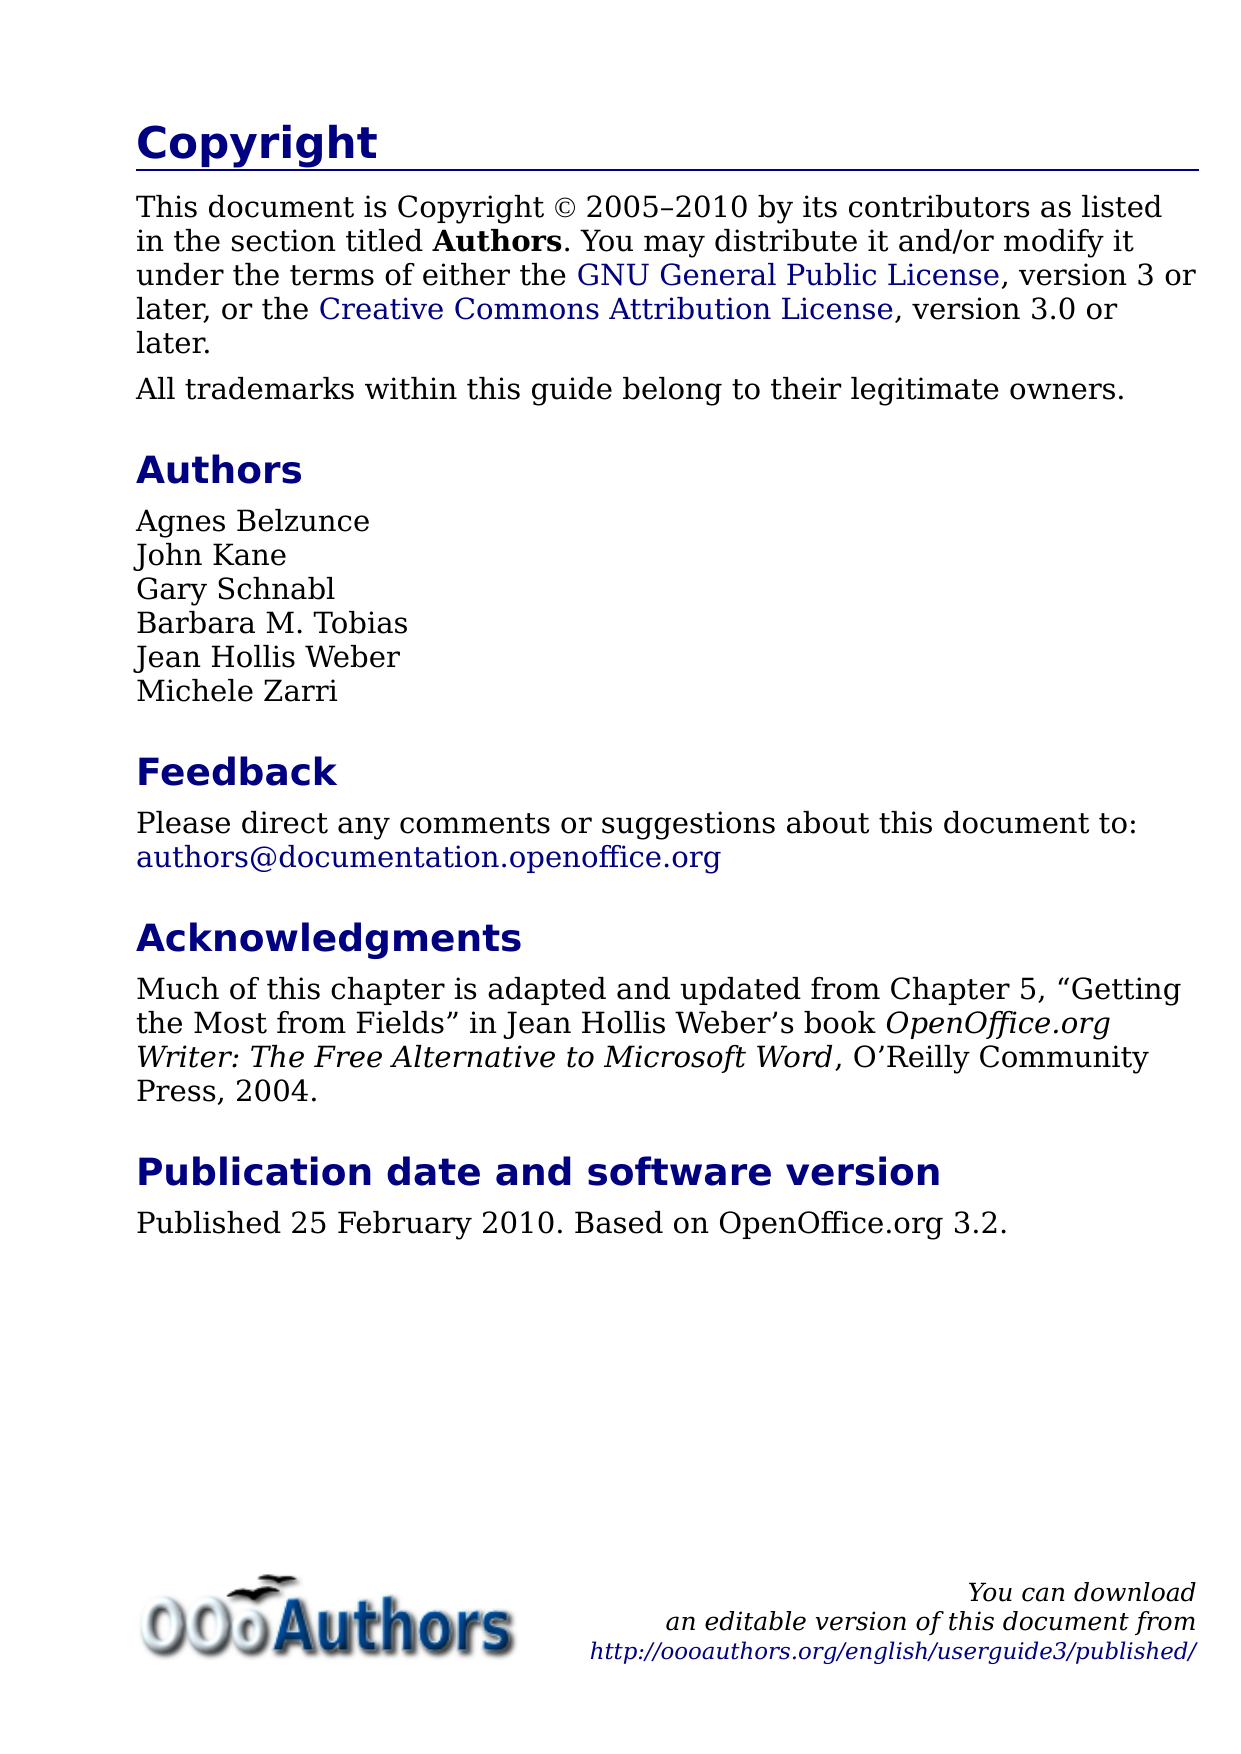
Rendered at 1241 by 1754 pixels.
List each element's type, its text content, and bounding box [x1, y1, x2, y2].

text Published 25 February 2010. Based on OpenOffice.org 3.2. [136, 1206, 1199, 1240]
text Please direct any comments or suggestions about this document to: authors@documentation.openoffice.org [136, 806, 1199, 874]
text Much of this chapter is adapted and updated from Chapter 5, “Getting the Most from Fields” in Jean Hollis Weber’s book OpenOffice.org Writer: The Free Alternative to Microsoft Word, O’Reilly Community Press, 2004. [136, 972, 1199, 1108]
text This document is Copyright © 2005–2010 by its contributors as listed in the section titled Authors. You may distribute it and/or modify it under the terms of either the GNU General Public License, version 3 or later, or the Creative Commons Attribution License, version 3.0 or later. [136, 190, 1199, 360]
text Publication date and software version [136, 1150, 1199, 1194]
text All trademarks within this guide belong to their legitimate owners. [136, 373, 1199, 407]
text Feedback [136, 750, 1199, 794]
picture [136, 1568, 522, 1665]
text Acknowledgments [136, 916, 1199, 960]
text Authors [136, 449, 1199, 492]
subtitle Copyright [136, 118, 1199, 169]
text Agnes Belzunce John Kane Gary Schnabl Barbara M. Tobias Jean Hollis Weber Michele Zarri [136, 505, 1199, 708]
